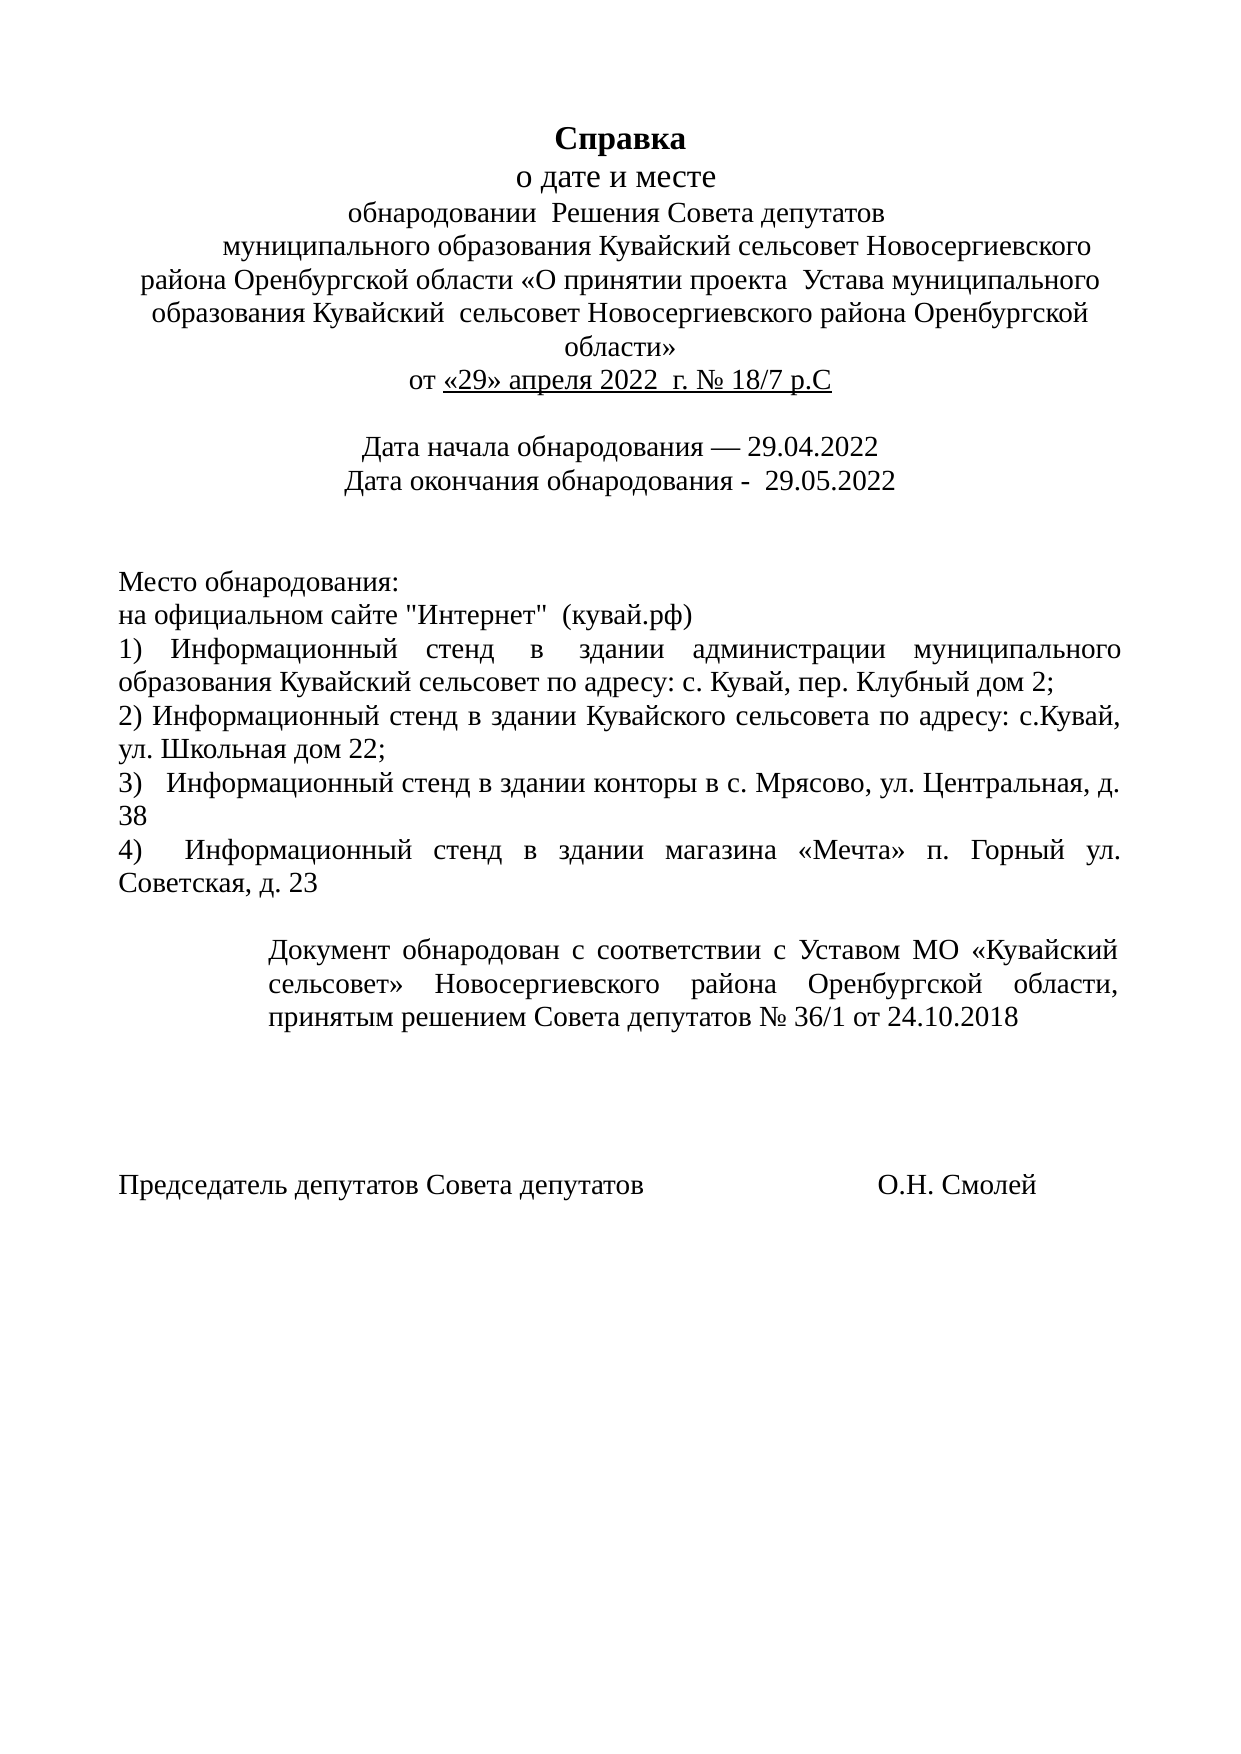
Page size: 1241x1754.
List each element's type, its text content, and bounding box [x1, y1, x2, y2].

text Дата начала обнародования — 29.04.2022 [118, 429, 1122, 463]
text Документ обнародован с соответствии с Уставом МО «Кувайский сельсовет» Новосергиевского района Оренбургской области, принятым решением Совета депутатов № 36/1 от 24.10.2018 [268, 933, 1119, 1033]
text от «29» апреля 2022 г. № 18/7 р.С [118, 362, 1122, 396]
text на официальном сайте "Интернет" (кувай.рф) [118, 597, 1122, 631]
text 3) Информационный стенд в здании конторы в с. Мрясово, ул. Центральная, д. 38 [118, 765, 1122, 832]
text Председатель депутатов Совета депутатов О.Н. Смолей [118, 1167, 1122, 1201]
text муниципального образования Кувайский сельсовет Новосергиевского района Оренбургской области «О принятии проекта Устава муниципального образования Кувайский сельсовет Новосергиевского района Оренбургской области» [118, 228, 1122, 362]
text 4) Информационный стенд в здании магазина «Мечта» п. Горный ул. Советская, д. 23 [118, 832, 1122, 899]
text Справка [118, 118, 1122, 156]
text Место обнародования: [118, 564, 1122, 597]
text обнародовании Решения Совета депутатов [118, 195, 1122, 228]
text о дате и месте [118, 156, 1122, 195]
text Дата окончания обнародования - 29.05.2022 [118, 463, 1122, 497]
text 2) Информационный стенд в здании Кувайского сельсовета по адресу: с.Кувай, ул. Школьная дом 22; [118, 698, 1122, 765]
text 1) Информационный стенд в здании администрации муниципального образования Кувайский сельсовет по адресу: с. Кувай, пер. Клубный дом 2; [118, 631, 1122, 698]
